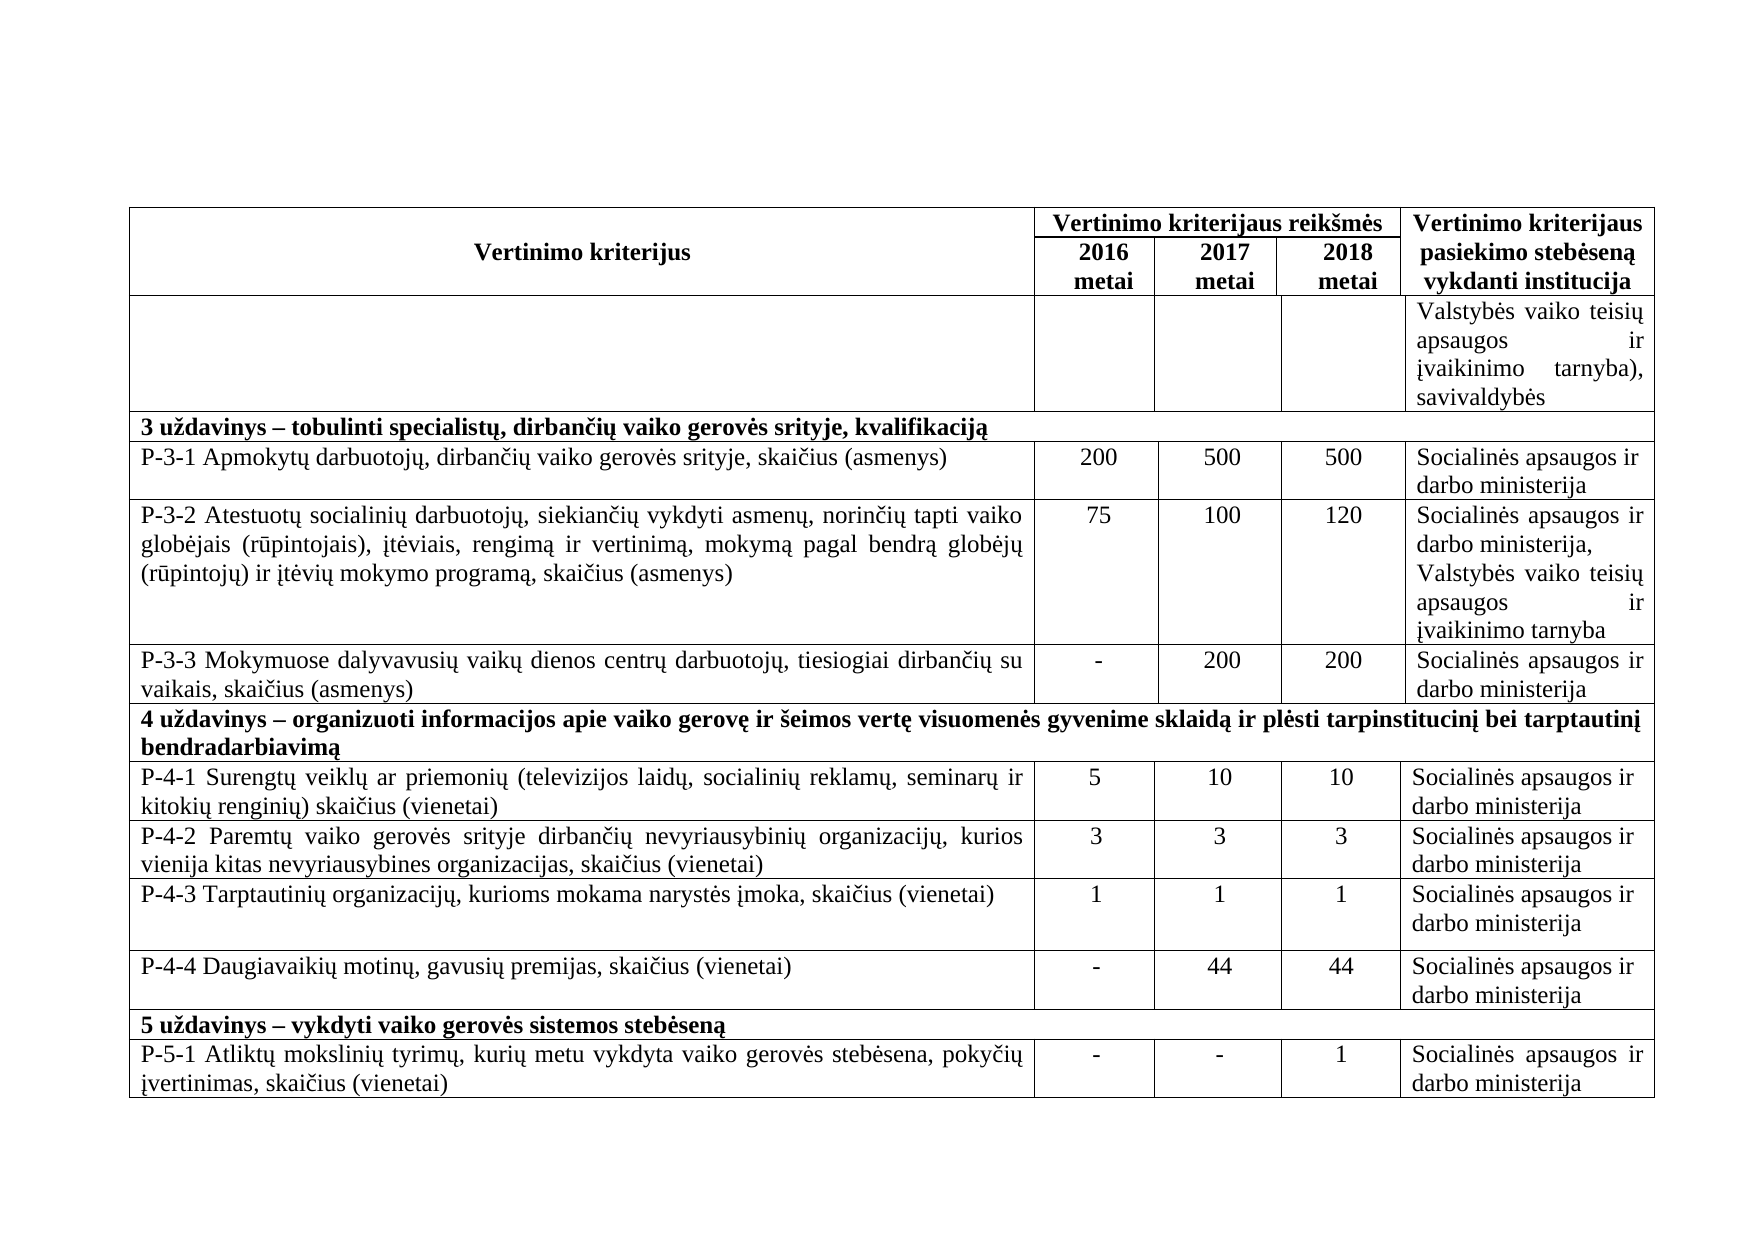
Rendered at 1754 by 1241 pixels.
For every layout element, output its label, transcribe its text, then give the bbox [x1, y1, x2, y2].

table_cell Socialinės apsaugos ir darbo ministerija [1401, 1040, 1654, 1097]
table_cell Socialinės apsaugos ir darbo ministerija [1401, 879, 1654, 950]
table_cell Socialinės apsaugos ir darbo ministerija [1406, 645, 1654, 703]
table_cell Socialinės apsaugos ir darbo ministerija, Valstybės vaiko teisių apsaugos ir įvaikinimo tarnyba [1406, 500, 1654, 644]
table_cell P-4-3 Tarptautinių organizacijų, kurioms mokama narystės įmoka, skaičius (vienetai) [130, 879, 1034, 950]
table_header Vertinimo kriterijaus reikšmės [1035, 208, 1400, 236]
table_cell [1282, 296, 1405, 411]
table_cell P-4-1 Surengtų veiklų ar priemonių (televizijos laidų, socialinių reklamų, seminarų ir kitokių renginių) skaičius (vienetai) [130, 762, 1034, 820]
table_header Vertinimo kriterijaus pasiekimo stebėseną vykdanti institucija [1401, 208, 1654, 295]
table_cell 44 [1282, 951, 1400, 1009]
table_cell [1035, 296, 1154, 411]
table_cell - [1035, 1040, 1154, 1097]
table_cell 200 [1035, 442, 1158, 499]
table_cell [1155, 296, 1281, 411]
table_cell - [1035, 951, 1154, 1009]
table_cell 75 [1035, 500, 1158, 644]
table_cell P-5-1 Atliktų mokslinių tyrimų, kurių metu vykdyta vaiko gerovės stebėsena, pokyčių įvertinimas, skaičius (vienetai) [130, 1040, 1034, 1097]
table_cell 500 [1159, 442, 1281, 499]
table_cell Valstybės vaiko teisių apsaugos ir įvaikinimo tarnyba), savivaldybės [1406, 296, 1654, 411]
table_cell P-3-3 Mokymuose dalyvavusių vaikų dienos centrų darbuotojų, tiesiogiai dirbančių su vaikais, skaičius (asmenys) [130, 645, 1034, 703]
table_cell 5 [1035, 762, 1154, 820]
table_header Vertinimo kriterijus [130, 208, 1034, 295]
table_cell 2018 metai [1277, 238, 1400, 295]
table_cell 44 [1155, 951, 1281, 1009]
table_cell 1 [1035, 879, 1154, 950]
table_cell 3 uždavinys – tobulinti specialistų, dirbančių vaiko gerovės srityje, kvalifikaciją [130, 412, 1654, 441]
table_cell 10 [1155, 762, 1281, 820]
table_cell P-3-1 Apmokytų darbuotojų, dirbančių vaiko gerovės srityje, skaičius (asmenys) [130, 442, 1034, 499]
table_cell 200 [1282, 645, 1405, 703]
table_cell Socialinės apsaugos ir darbo ministerija [1401, 821, 1654, 878]
table_cell 120 [1282, 500, 1405, 644]
table_cell - [1035, 645, 1158, 703]
table_cell P-3-2 Atestuotų socialinių darbuotojų, siekiančių vykdyti asmenų, norinčių tapti vaiko globėjais (rūpintojais), įtėviais, rengimą ir vertinimą, mokymą pagal bendrą globėjų (rūpintojų) ir įtėvių mokymo programą, skaičius (asmenys) [130, 500, 1034, 644]
table_cell 3 [1282, 821, 1400, 878]
table_cell 100 [1159, 500, 1281, 644]
table_cell 3 [1035, 821, 1154, 878]
table_cell 1 [1155, 879, 1281, 950]
table_cell 3 [1155, 821, 1281, 878]
table_cell 1 [1282, 1040, 1400, 1097]
table_cell 4 uždavinys – organizuoti informacijos apie vaiko gerovę ir šeimos vertę visuomenės gyvenime sklaidą ir plėsti tarpinstitucinį bei tarptautinį bendradarbiavimą [130, 704, 1654, 761]
table_cell 1 [1282, 879, 1400, 950]
table_cell Socialinės apsaugos ir darbo ministerija [1406, 442, 1654, 499]
table_cell P-4-4 Daugiavaikių motinų, gavusių premijas, skaičius (vienetai) [130, 951, 1034, 1009]
table_cell 500 [1282, 442, 1405, 499]
table_cell 10 [1282, 762, 1400, 820]
table_cell 200 [1159, 645, 1281, 703]
table_cell P-4-2 Paremtų vaiko gerovės srityje dirbančių nevyriausybinių organizacijų, kurios vienija kitas nevyriausybines organizacijas, skaičius (vienetai) [130, 821, 1034, 878]
table_cell Socialinės apsaugos ir darbo ministerija [1401, 762, 1654, 820]
table_cell Socialinės apsaugos ir darbo ministerija [1401, 951, 1654, 1009]
table_cell 2017 metai [1155, 238, 1276, 295]
table_cell 2016 metai [1035, 238, 1154, 295]
table_cell 5 uždavinys – vykdyti vaiko gerovės sistemos stebėseną [130, 1010, 1654, 1038]
table_cell - [1155, 1040, 1281, 1097]
table_cell [130, 296, 1034, 411]
